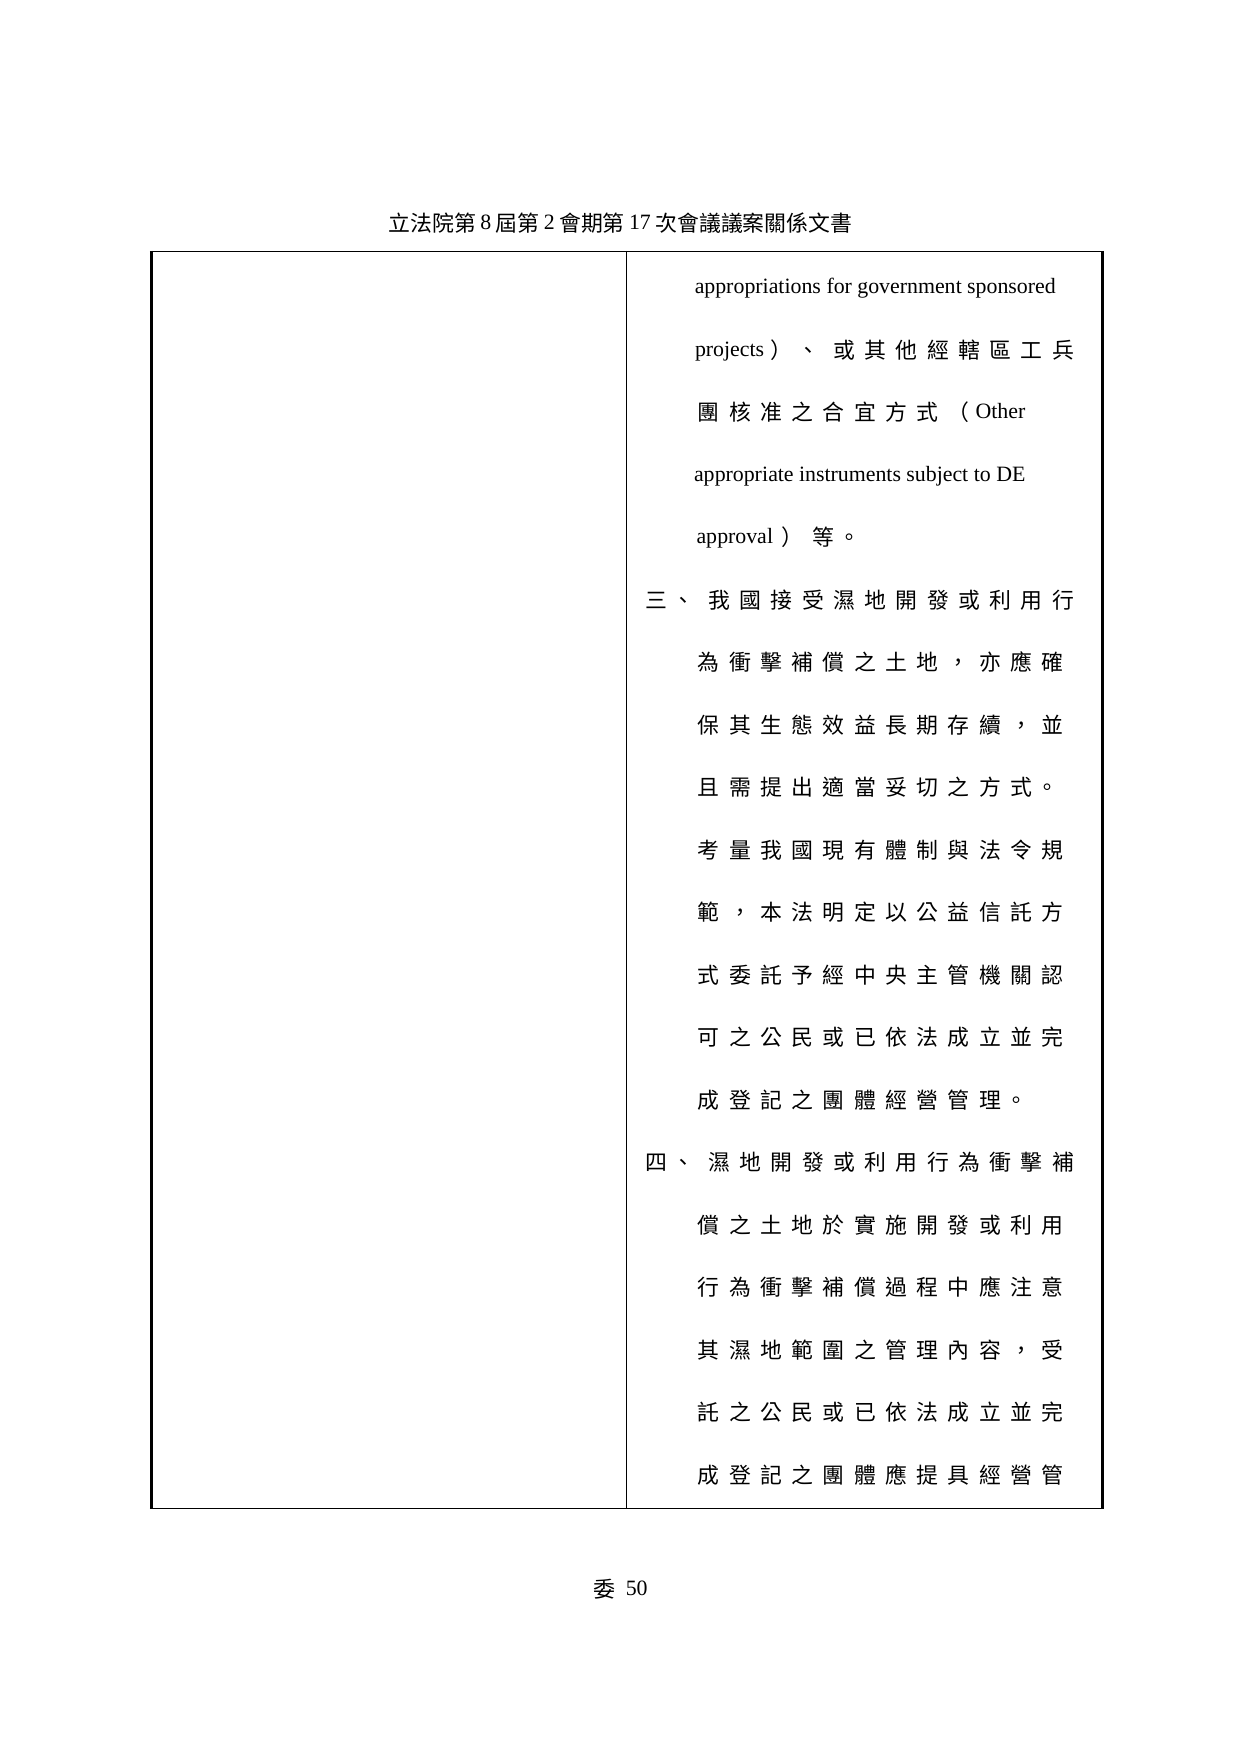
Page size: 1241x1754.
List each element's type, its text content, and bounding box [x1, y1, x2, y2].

table_cell appropriations for government sponsored projects）、或其他經轄區工兵團核准之合宜方式（Other appropriate instruments subject to DE approval）等。 三、我國接受濕地開發或利用行為衝擊補償之土地，亦應確保其生態效益長期存續，並且需提出適當妥切之方式。考量我國現有體制與法令規範，本法明定以公益信託方式委託予經中央主管機關認可之公民或已依法成立並完成登記之團體經營管理。 四、濕地開發或利用行為衝擊補償之土地於實施開發或利用行為衝擊補償過程中應注意其濕地範圍之管理內容，受託之公民或已依法成立並完成登記之團體應提具經營管 [627, 252, 1101, 1508]
table_cell [153, 252, 626, 1508]
